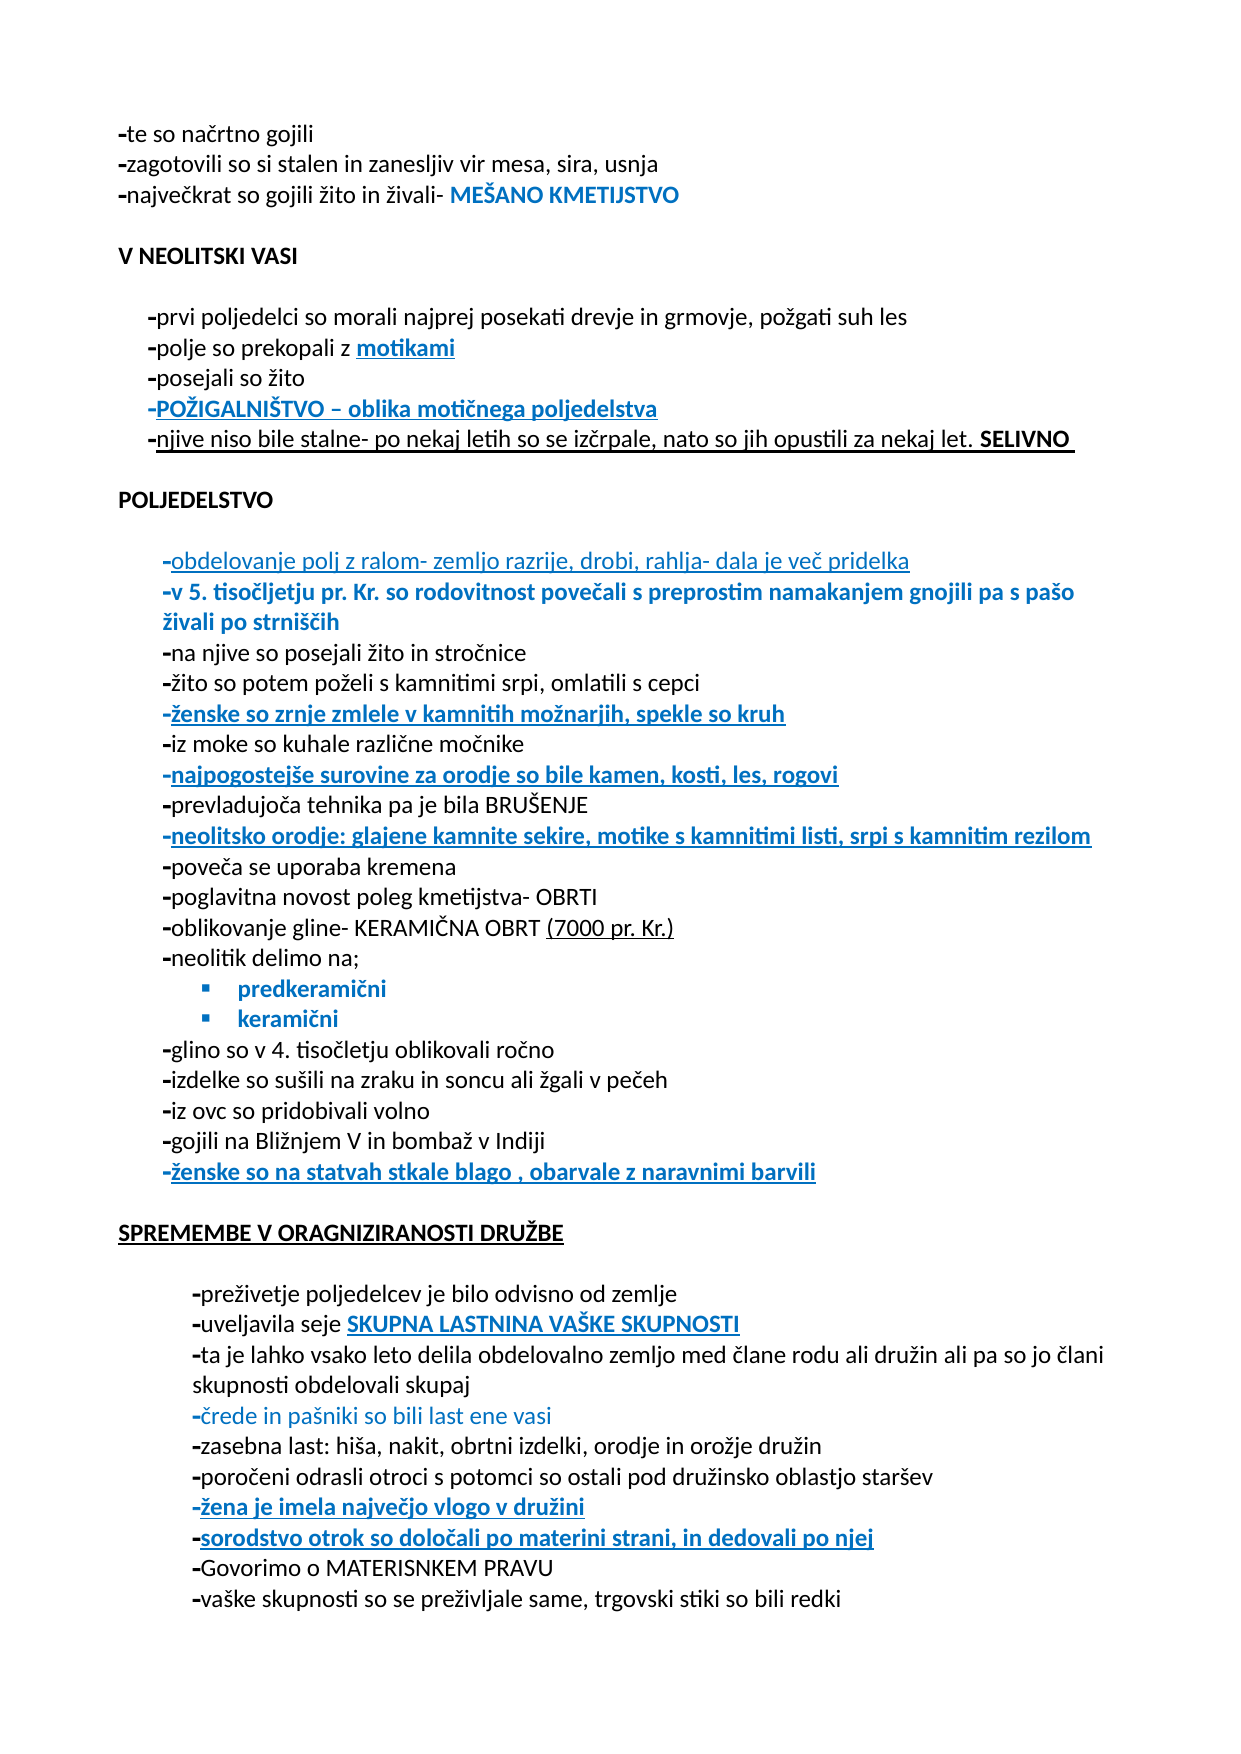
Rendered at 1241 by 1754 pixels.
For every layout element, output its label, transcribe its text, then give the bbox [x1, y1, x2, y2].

list neolitik delimo na; [162, 942, 1122, 973]
list v 5. tisočljetju pr. Kr. so rodovitnost povečali s preprostim namakanjem gnojili pa s pašo živali po strniščih [162, 576, 1122, 637]
list glino so v 4. tisočletju oblikovali ročno [162, 1034, 1122, 1064]
list vaške skupnosti so se preživljale same, trgovski stiki so bili redki [192, 1583, 1122, 1614]
list iz moke so kuhale različne močnike [162, 728, 1122, 759]
list najpogostejše surovine za orodje so bile kamen, kosti, les, rogovi [162, 759, 1122, 789]
list prevladujoča tehnika pa je bila BRUŠENJE [162, 789, 1122, 820]
list njive niso bile stalne- po nekaj letih so se izčrpale, nato so jih opustili za nekaj let. SELIVNO [148, 423, 1122, 454]
list žito so potem poželi s kamnitimi srpi, omlatili s cepci [162, 667, 1122, 698]
list največkrat so gojili žito in živali- MEŠANO KMETIJSTVO [118, 179, 1122, 210]
list poveča se uporaba kremena [162, 851, 1122, 881]
list sorodstvo otrok so določali po materini strani, in dedovali po njej [192, 1522, 1122, 1553]
text V NEOLITSKI VASI [118, 240, 1122, 271]
list črede in pašniki so bili last ene vasi [192, 1400, 1122, 1431]
list ženske so zrnje zmlele v kamnitih možnarjih, spekle so kruh [162, 698, 1122, 728]
text SPREMEMBE V ORAGNIZIRANOSTI DRUŽBE [118, 1217, 1122, 1247]
list keramični [200, 1003, 1122, 1034]
list gojili na Bližnjem V in bombaž v Indiji [162, 1125, 1122, 1156]
list zagotovili so si stalen in zanesljiv vir mesa, sira, usnja [118, 149, 1122, 179]
list prvi poljedelci so morali najprej posekati drevje in grmovje, požgati suh les [148, 301, 1122, 332]
list poglavitna novost poleg kmetijstva- OBRTI [162, 881, 1122, 912]
list posejali so žito [148, 362, 1122, 393]
list žena je imela največjo vlogo v družini [192, 1492, 1122, 1522]
list obdelovanje polj z ralom- zemljo razrije, drobi, rahlja- dala je več pridelka [162, 545, 1122, 576]
list te so načrtno gojili [118, 118, 1122, 149]
list neolitsko orodje: glajene kamnite sekire, motike s kamnitimi listi, srpi s kamnitim rezilom [162, 820, 1122, 851]
text POLJEDELSTVO [118, 484, 1122, 515]
list polje so prekopali z motikami [148, 332, 1122, 362]
list poročeni odrasli otroci s potomci so ostali pod družinsko oblastjo staršev [192, 1461, 1122, 1492]
list Govorimo o MATERISNKEM PRAVU [192, 1553, 1122, 1583]
list POŽIGALNIŠTVO – oblika motičnega poljedelstva [148, 393, 1122, 423]
list ta je lahko vsako leto delila obdelovalno zemljo med člane rodu ali družin ali pa so jo člani skupnosti obdelovali skupaj [192, 1339, 1122, 1400]
list iz ovc so pridobivali volno [162, 1095, 1122, 1125]
list oblikovanje gline- KERAMIČNA OBRT (7000 pr. Kr.) [162, 912, 1122, 942]
list ženske so na statvah stkale blago , obarvale z naravnimi barvili [162, 1156, 1122, 1186]
list preživetje poljedelcev je bilo odvisno od zemlje [192, 1278, 1122, 1308]
list uveljavila seje SKUPNA LASTNINA VAŠKE SKUPNOSTI [192, 1308, 1122, 1339]
list izdelke so sušili na zraku in soncu ali žgali v pečeh [162, 1064, 1122, 1095]
list na njive so posejali žito in stročnice [162, 637, 1122, 667]
list predkeramični [200, 973, 1122, 1003]
list zasebna last: hiša, nakit, obrtni izdelki, orodje in orožje družin [192, 1431, 1122, 1461]
